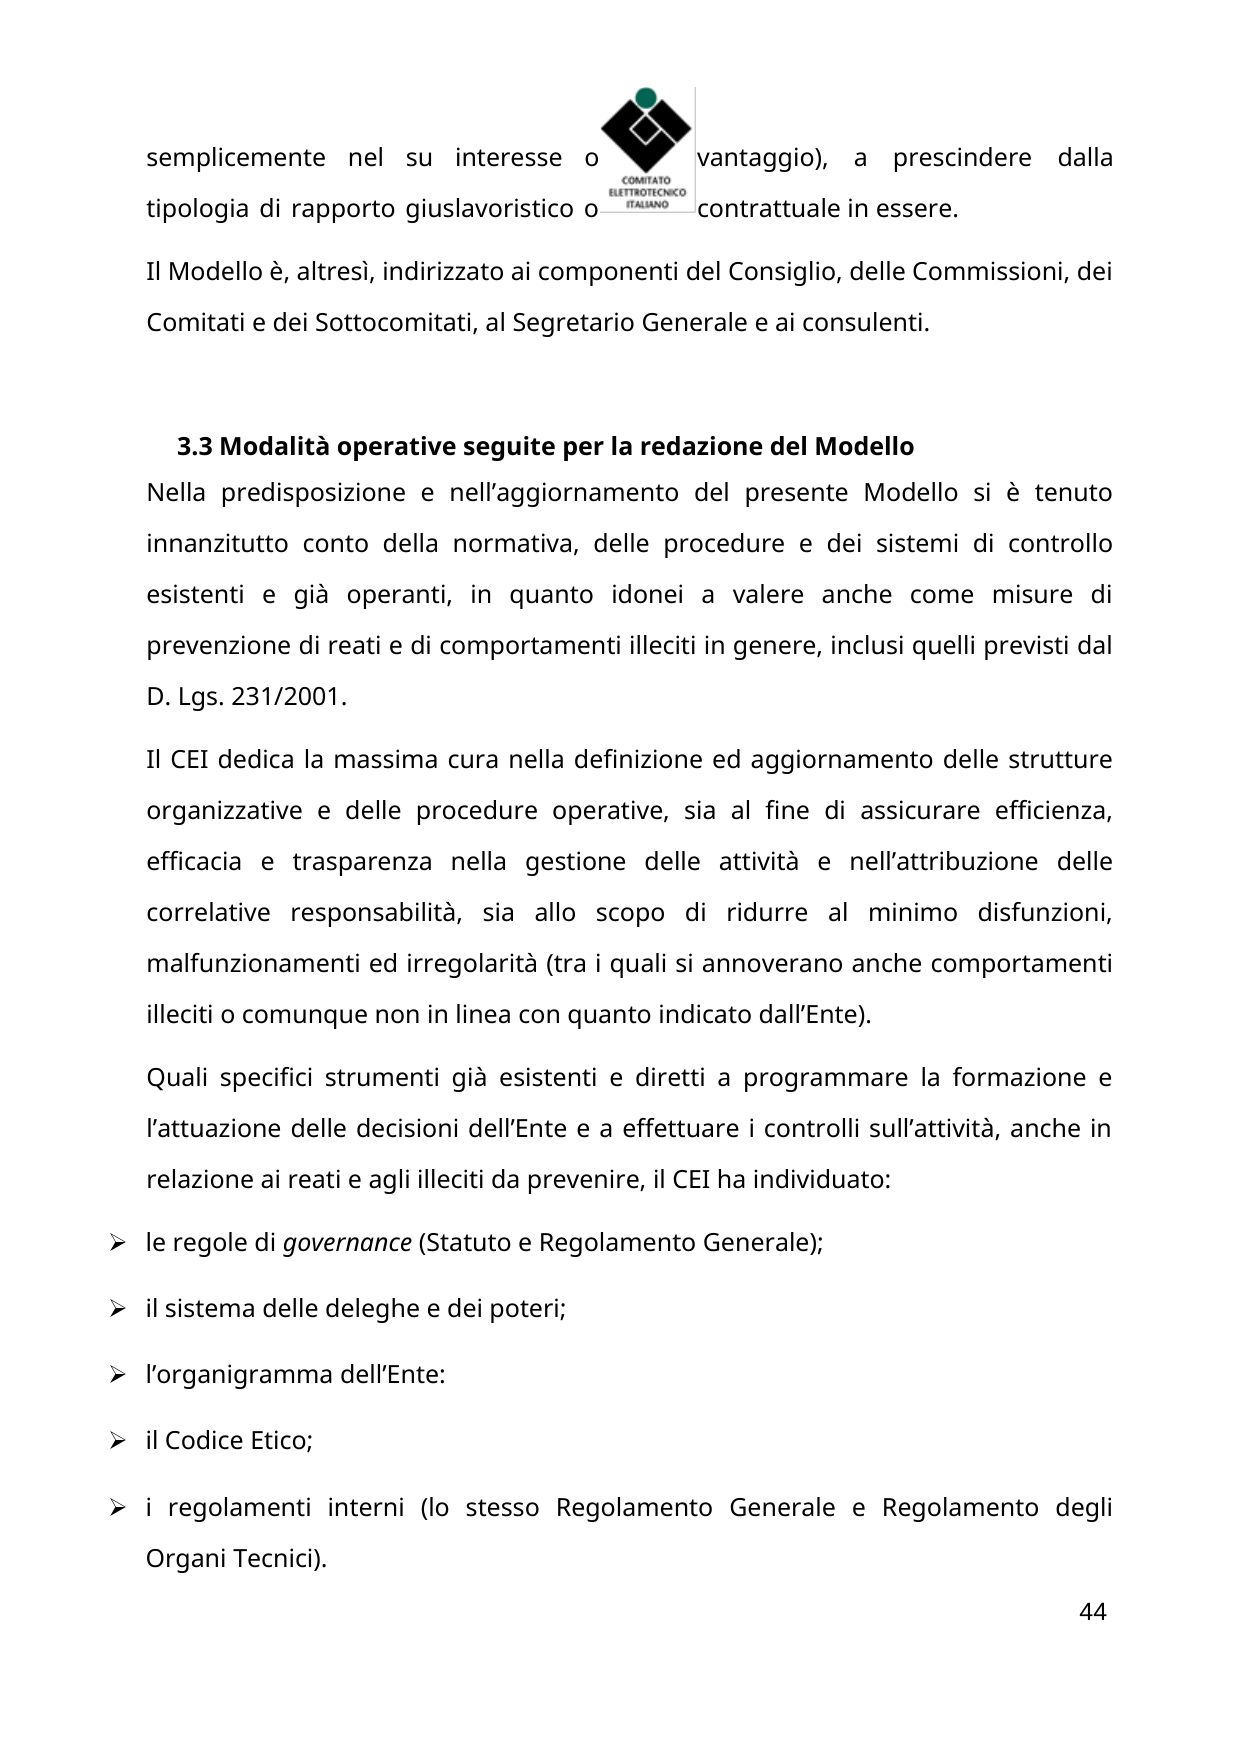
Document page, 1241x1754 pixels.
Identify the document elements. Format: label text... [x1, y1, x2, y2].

text semplicemente nel su interesse o vantaggio), a prescindere dalla tipologia di rapporto giuslavoristico o contrattuale in essere. [146, 139, 1114, 224]
subtitle 3.3 Modalità operative seguite per la redazione del Modello [177, 429, 1114, 463]
text Nella predisposizione e nell’aggiornamento del presente Modello si è tenuto innanzitutto conto della normativa, delle procedure e dei sistemi di controllo esistenti e già operanti, in quanto idonei a valere anche come misure di prevenzione di reati e di comportamenti illeciti in genere, inclusi quelli previsti dal D. Lgs. 231/2001. [146, 475, 1114, 713]
text Il CEI dedica la massima cura nella definizione ed aggiornamento delle strutture organizzative e delle procedure operative, sia al fine di assicurare efficienza, efficacia e trasparenza nella gestione delle attività e nell’attribuzione delle correlative responsabilità, sia allo scopo di ridurre al minimo disfunzioni, malfunzionamenti ed irregolarità (tra i quali si annoverano anche comportamenti illeciti o comunque non in linea con quanto indicato dall’Ente). [146, 742, 1114, 1031]
list le regole di governance (Statuto e Regolamento Generale); [108, 1225, 1114, 1259]
list l’organigramma dell’Ente: [108, 1357, 1114, 1391]
list il Codice Etico; [108, 1423, 1114, 1457]
list i regolamenti interni (lo stesso Regolamento Generale e Regolamento degli Organi Tecnici). [108, 1489, 1114, 1574]
list il sistema delle deleghe e dei poteri; [108, 1291, 1114, 1325]
text Il Modello è, altresì, indirizzato ai componenti del Consiglio, delle Commissioni, dei Comitati e dei Sottocomitati, al Segretario Generale e ai consulenti. [146, 253, 1114, 338]
text Quali specifici strumenti già esistenti e diretti a programmare la formazione e l’attuazione delle decisioni dell’Ente e a effettuare i controlli sull’attività, anche in relazione ai reati e agli illeciti da prevenire, il CEI ha individuato: [146, 1060, 1114, 1196]
